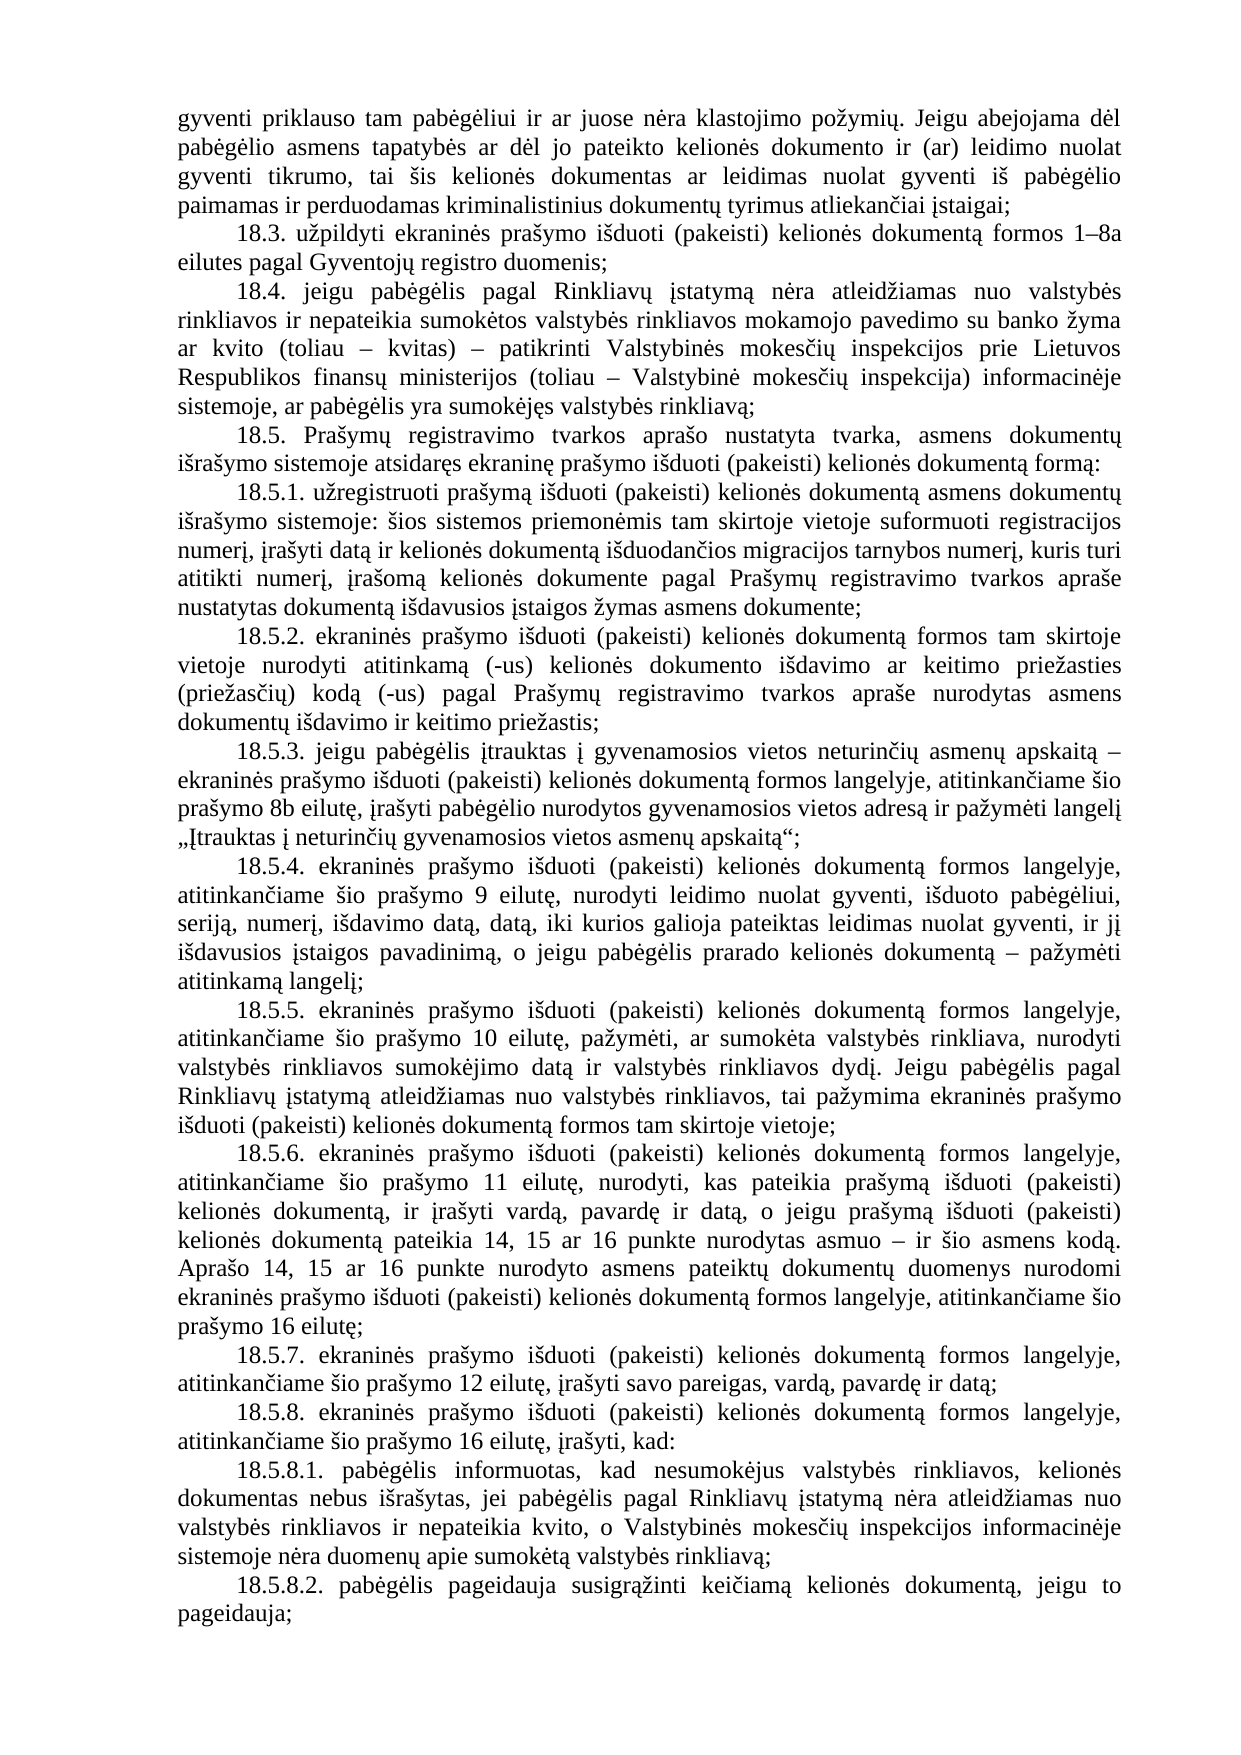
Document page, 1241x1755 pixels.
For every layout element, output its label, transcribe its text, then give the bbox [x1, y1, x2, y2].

text 18.5.8. ekraninės prašymo išduoti (pakeisti) kelionės dokumentą formos langelyje, atitinkančiame šio prašymo 16 eilutę, įrašyti, kad: [177, 1397, 1122, 1455]
text 18.4. jeigu pabėgėlis pagal Rinkliavų įstatymą nėra atleidžiamas nuo valstybės rinkliavos ir nepateikia sumokėtos valstybės rinkliavos mokamojo pavedimo su banko žyma ar kvito (toliau – kvitas) – patikrinti Valstybinės mokesčių inspekcijos prie Lietuvos Respublikos finansų ministerijos (toliau – Valstybinė mokesčių inspekcija) informacinėje sistemoje, ar pabėgėlis yra sumokėjęs valstybės rinkliavą; [177, 276, 1122, 420]
text 18.5.6. ekraninės prašymo išduoti (pakeisti) kelionės dokumentą formos langelyje, atitinkančiame šio prašymo 11 eilutę, nurodyti, kas pateikia prašymą išduoti (pakeisti) kelionės dokumentą, ir įrašyti vardą, pavardę ir datą, o jeigu prašymą išduoti (pakeisti) kelionės dokumentą pateikia 14, 15 ar 16 punkte nurodytas asmuo – ir šio asmens kodą. Aprašo 14, 15 ar 16 punkte nurodyto asmens pateiktų dokumentų duomenys nurodomi ekraninės prašymo išduoti (pakeisti) kelionės dokumentą formos langelyje, atitinkančiame šio prašymo 16 eilutę; [177, 1138, 1122, 1340]
text 18.5.2. ekraninės prašymo išduoti (pakeisti) kelionės dokumentą formos tam skirtoje vietoje nurodyti atitinkamą (-us) kelionės dokumento išdavimo ar keitimo priežasties (priežasčių) kodą (-us) pagal Prašymų registravimo tvarkos apraše nurodytas asmens dokumentų išdavimo ir keitimo priežastis; [177, 621, 1122, 736]
text 18.3. užpildyti ekraninės prašymo išduoti (pakeisti) kelionės dokumentą formos 1–8a eilutes pagal Gyventojų registro duomenis; [177, 218, 1122, 276]
text 18.5.8.2. pabėgėlis pageidauja susigrąžinti keičiamą kelionės dokumentą, jeigu to pageidauja; [177, 1570, 1122, 1627]
text 18.5.8.1. pabėgėlis informuotas, kad nesumokėjus valstybės rinkliavos, kelionės dokumentas nebus išrašytas, jei pabėgėlis pagal Rinkliavų įstatymą nėra atleidžiamas nuo valstybės rinkliavos ir nepateikia kvito, o Valstybinės mokesčių inspekcijos informacinėje sistemoje nėra duomenų apie sumokėtą valstybės rinkliavą; [177, 1455, 1122, 1570]
text 18.5.5. ekraninės prašymo išduoti (pakeisti) kelionės dokumentą formos langelyje, atitinkančiame šio prašymo 10 eilutę, pažymėti, ar sumokėta valstybės rinkliava, nurodyti valstybės rinkliavos sumokėjimo datą ir valstybės rinkliavos dydį. Jeigu pabėgėlis pagal Rinkliavų įstatymą atleidžiamas nuo valstybės rinkliavos, tai pažymima ekraninės prašymo išduoti (pakeisti) kelionės dokumentą formos tam skirtoje vietoje; [177, 995, 1122, 1138]
text 18.5.7. ekraninės prašymo išduoti (pakeisti) kelionės dokumentą formos langelyje, atitinkančiame šio prašymo 12 eilutę, įrašyti savo pareigas, vardą, pavardę ir datą; [177, 1340, 1122, 1397]
text 18.5.1. užregistruoti prašymą išduoti (pakeisti) kelionės dokumentą asmens dokumentų išrašymo sistemoje: šios sistemos priemonėmis tam skirtoje vietoje suformuoti registracijos numerį, įrašyti datą ir kelionės dokumentą išduodančios migracijos tarnybos numerį, kuris turi atitikti numerį, įrašomą kelionės dokumente pagal Prašymų registravimo tvarkos apraše nustatytas dokumentą išdavusios įstaigos žymas asmens dokumente; [177, 477, 1122, 621]
text 18.5.3. jeigu pabėgėlis įtrauktas į gyvenamosios vietos neturinčių asmenų apskaitą – ekraninės prašymo išduoti (pakeisti) kelionės dokumentą formos langelyje, atitinkančiame šio prašymo 8b eilutę, įrašyti pabėgėlio nurodytos gyvenamosios vietos adresą ir pažymėti langelį „Įtrauktas į neturinčių gyvenamosios vietos asmenų apskaitą“; [177, 736, 1122, 851]
text 18.5.4. ekraninės prašymo išduoti (pakeisti) kelionės dokumentą formos langelyje, atitinkančiame šio prašymo 9 eilutę, nurodyti leidimo nuolat gyventi, išduoto pabėgėliui, seriją, numerį, išdavimo datą, datą, iki kurios galioja pateiktas leidimas nuolat gyventi, ir jį išdavusios įstaigos pavadinimą, o jeigu pabėgėlis prarado kelionės dokumentą – pažymėti atitinkamą langelį; [177, 851, 1122, 995]
text 18.5. Prašymų registravimo tvarkos aprašo nustatyta tvarka, asmens dokumentų išrašymo sistemoje atsidaręs ekraninę prašymo išduoti (pakeisti) kelionės dokumentą formą: [177, 420, 1122, 477]
text gyventi priklauso tam pabėgėliui ir ar juose nėra klastojimo požymių. Jeigu abejojama dėl pabėgėlio asmens tapatybės ar dėl jo pateikto kelionės dokumento ir (ar) leidimo nuolat gyventi tikrumo, tai šis kelionės dokumentas ar leidimas nuolat gyventi iš pabėgėlio paimamas ir perduodamas kriminalistinius dokumentų tyrimus atliekančiai įstaigai; [177, 103, 1122, 218]
